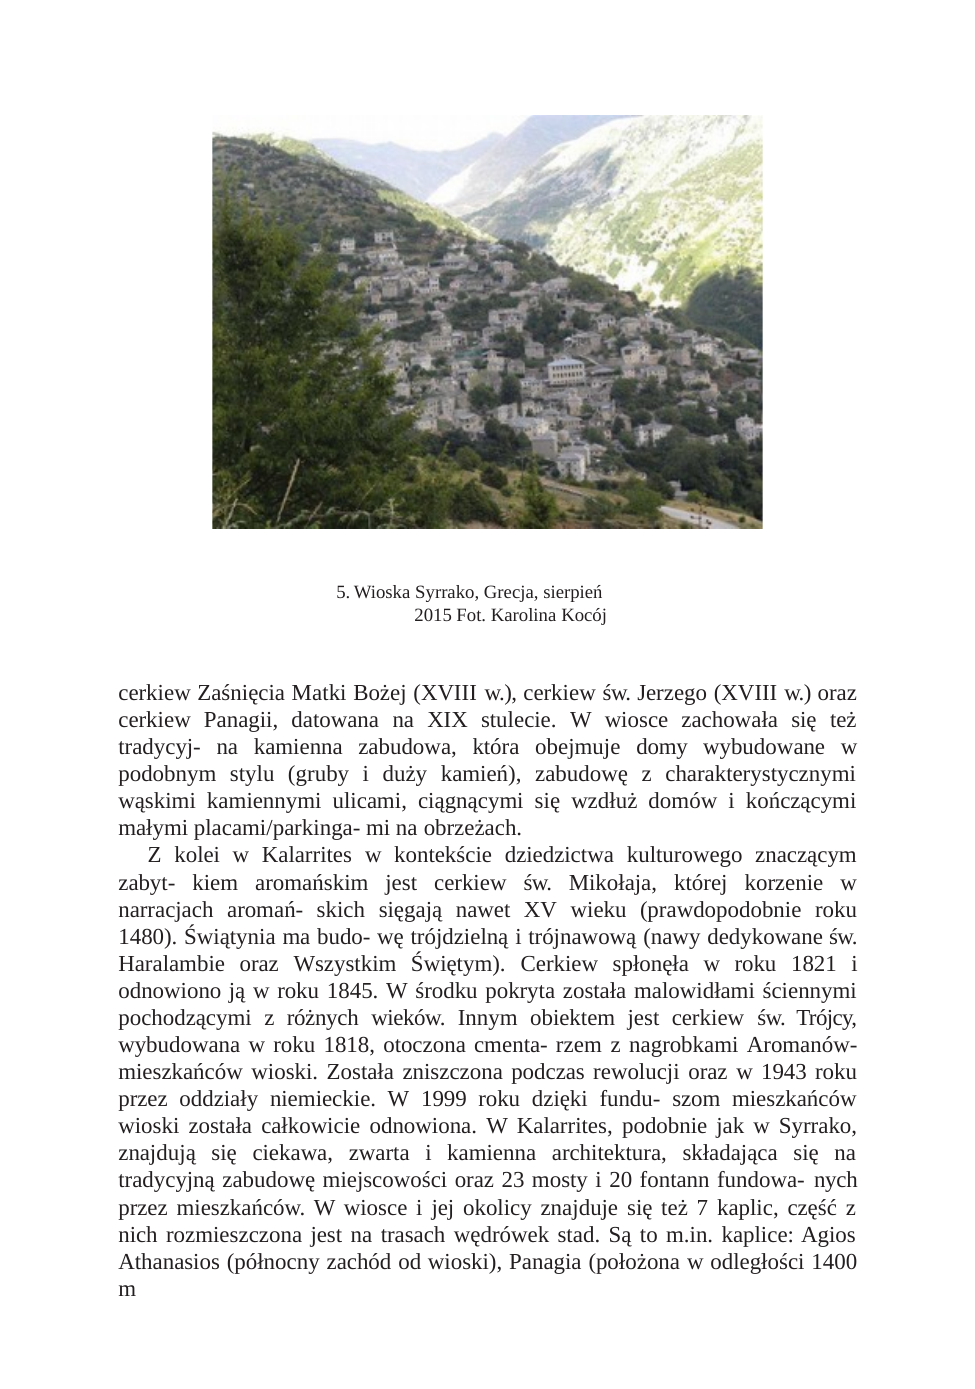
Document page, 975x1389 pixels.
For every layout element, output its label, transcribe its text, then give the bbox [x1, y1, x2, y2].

text Z kolei w Kalarrites w kontekście dziedzictwa kulturowego znaczącym zabyt- kiem aromańskim jest cerkiew św. Mikołaja, której korzenie w narracjach aromań- skich sięgają nawet XV wieku (prawdopodobnie roku 1480). Świątynia ma budo- wę trójdzielną i trójnawową (nawy dedykowane św. Haralambie oraz Wszystkim Świętym). Cerkiew spłonęła w roku 1821 i odnowiono ją w roku 1845. W środku pokryta została malowidłami ściennymi pochodzącymi z różnych wieków. Innym obiektem jest cerkiew św. Trójcy, wybudowana w roku 1818, otoczona cmenta- rzem z nagrobkami Aromanów-mieszkańców wioski. Została zniszczona podczas rewolucji oraz w 1943 roku przez oddziały niemieckie. W 1999 roku dzięki fundu- szom mieszkańców wioski została całkowicie odnowiona. W Kalarrites, podobnie jak w Syrrako, znajdują się ciekawa, zwarta i kamienna architektura, składająca się na tradycyjną zabudowę miejscowości oraz 23 mosty i 20 fontann fundowa- nych przez mieszkańców. W wiosce i jej okolicy znajduje się też 7 kaplic, część z nich rozmieszczona jest na trasach wędrówek stad. Są to m.in. kaplice: Agios Athanasios (północny zachód od wioski), Panagia (położona w odległości 1400 m [118, 842, 857, 1301]
list Wioska Syrrako, Grecja, sierpień 2015 Fot. Karolina Kocój [336, 581, 639, 626]
picture [212, 115, 763, 529]
text cerkiew Zaśnięcia Matki Bożej (XVIII w.), cerkiew św. Jerzego (XVIII w.) oraz cerkiew Panagii, datowana na XIX stulecie. W wiosce zachowała się też tradycyj- na kamienna zabudowa, która obejmuje domy wybudowane w podobnym stylu (gruby i duży kamień), zabudowę z charakterystycznymi wąskimi kamiennymi ulicami, ciągnącymi się wzdłuż domów i kończącymi małymi placami/parkinga- mi na obrzeżach. [118, 679, 857, 841]
